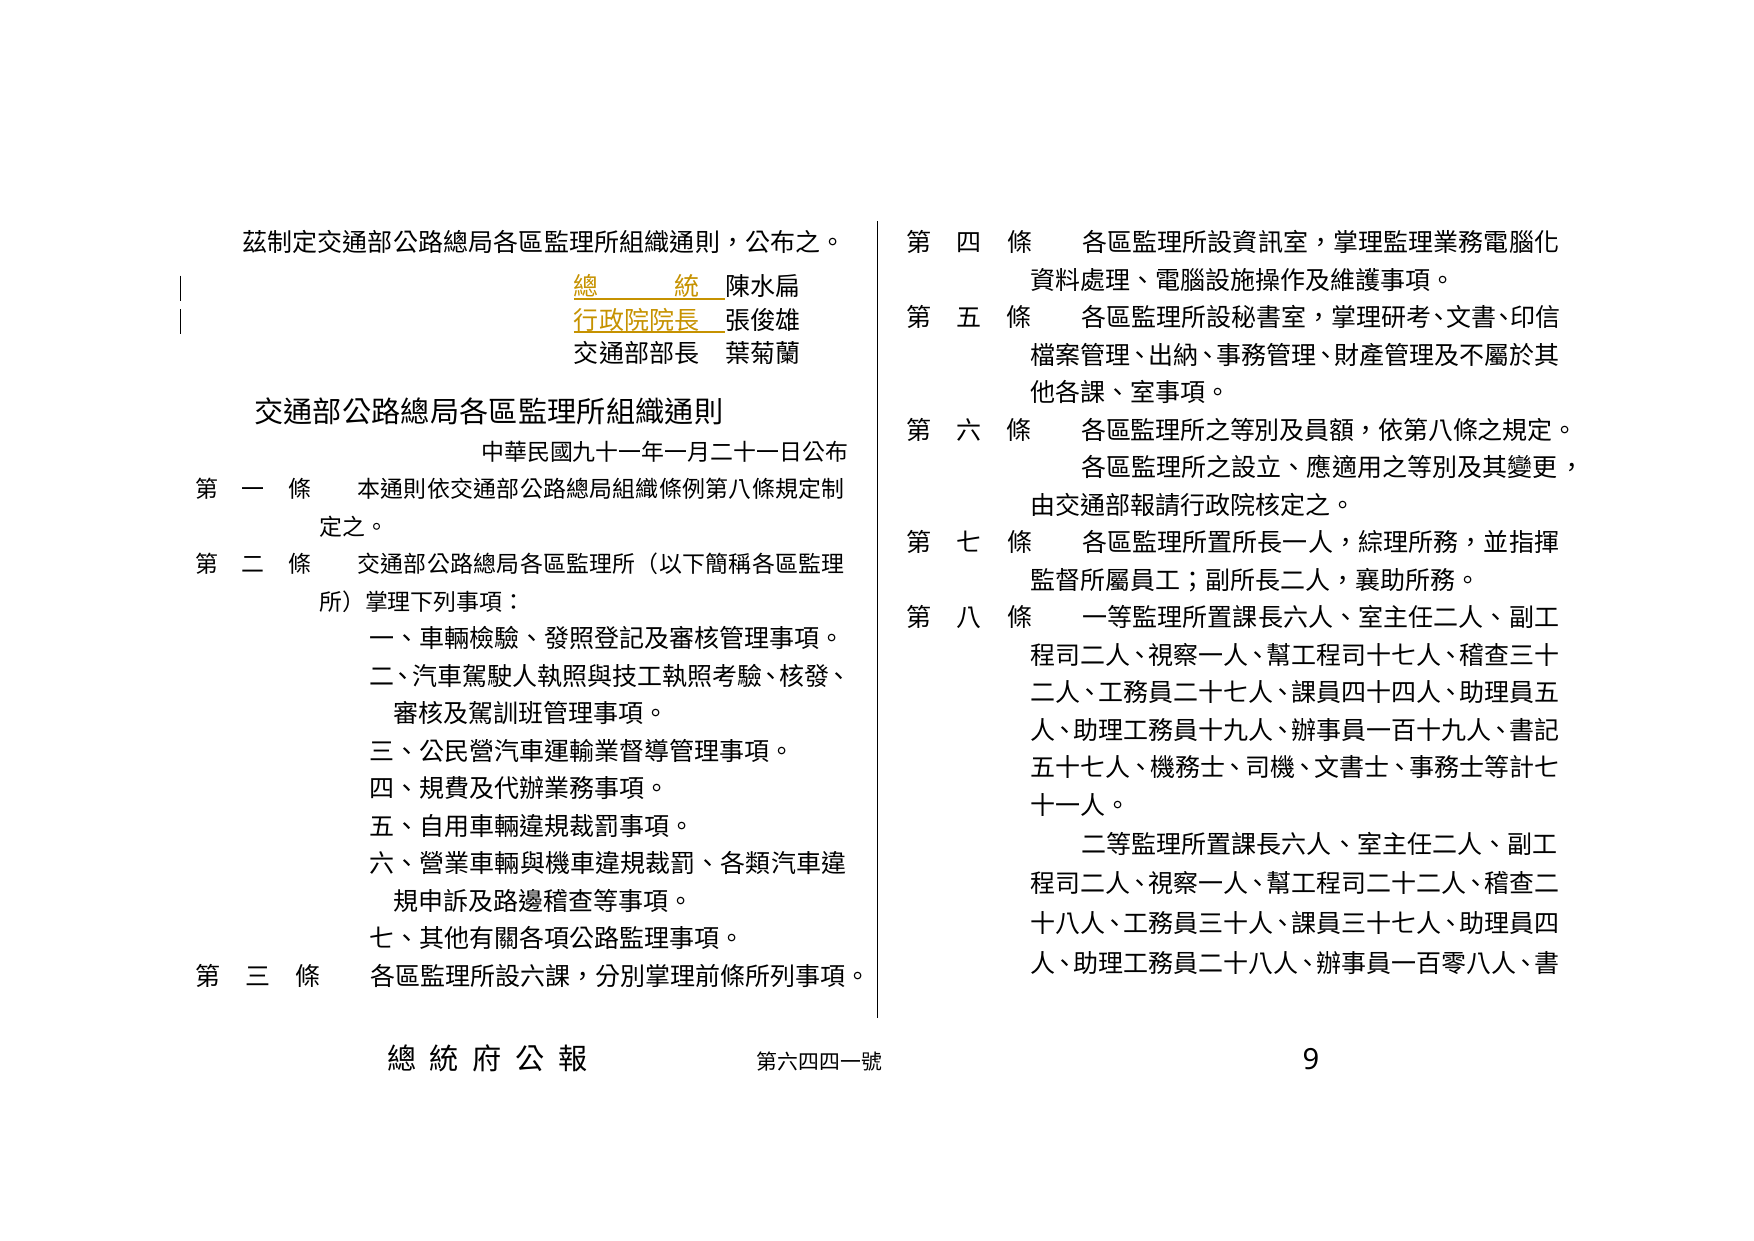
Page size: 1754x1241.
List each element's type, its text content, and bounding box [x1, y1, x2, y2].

text 各區監理所之設立、應適用之等別及其變更，由交通部報請行政院核定之。 [1031, 447, 1559, 522]
text 二等監理所置課長六人、室主任二人、副工程司二人、視察一人、幫工程司二十二人、稽查二十八人、工務員三十人、課員三十七人、助理員四人、助理工務員二十八人、辦事員一百零八人、書 [1031, 822, 1559, 980]
text 一、車輛檢驗、發照登記及審核管理事項。 [369, 617, 847, 655]
text 行政院院長 張俊雄 [195, 309, 800, 334]
text 交通部公路總局各區監理所組織通則 [254, 392, 847, 430]
text 第 八 條 一等監理所置課長六人、室主任二人、副工程司二人、視察一人、幫工程司十七人、稽查三十二人、工務員二十七人、課員四十四人、助理員五人、助理工務員十九人、辦事員一百十九人、書記五十七人、機務士、司機、文書士、事務士等計七十一人。 [906, 597, 1559, 822]
text 總 統 陳水扁 [195, 276, 800, 301]
text 第 五 條 各區監理所設秘書室，掌理研考、文書、印信、檔案管理、出納、事務管理、財產管理及不屬於其他各課、室事項。 [906, 297, 1559, 409]
text 四、規費及代辦業務事項。 [369, 767, 847, 805]
text 第 四 條 各區監理所設資訊室，掌理監理業務電腦化資料處理、電腦設施操作及維護事項。 [906, 222, 1559, 297]
text 中華民國九十一年一月二十一日公布 [195, 430, 847, 467]
text 交通部部長 葉菊蘭 [195, 342, 800, 367]
text 七、其他有關各項公路監理事項。 [369, 917, 847, 955]
text 茲制定交通部公路總局各區監理所組織通則，公布之。 [195, 222, 847, 259]
text 六、營業車輛與機車違規裁罰、各類汽車違規申訴及路邊稽查等事項。 [369, 842, 847, 917]
text 二、汽車駕駛人執照與技工執照考驗、核發、審核及駕訓班管理事項。 [369, 655, 847, 730]
text 第 七 條 各區監理所置所長一人，綜理所務，並指揮監督所屬員工；副所長二人，襄助所務。 [906, 522, 1559, 597]
text 第 六 條 各區監理所之等別及員額，依第八條之規定。 [906, 409, 1559, 447]
text 第 一 條 本通則依交通部公路總局組織條例第八條規定制定之。 [195, 467, 847, 542]
text 第 二 條 交通部公路總局各區監理所（以下簡稱各區監理所）掌理下列事項： [195, 542, 847, 617]
text 第 三 條 各區監理所設六課，分別掌理前條所列事項。 [195, 955, 847, 992]
text 三、公民營汽車運輸業督導管理事項。 [369, 730, 847, 767]
text 五、自用車輛違規裁罰事項。 [369, 805, 847, 842]
